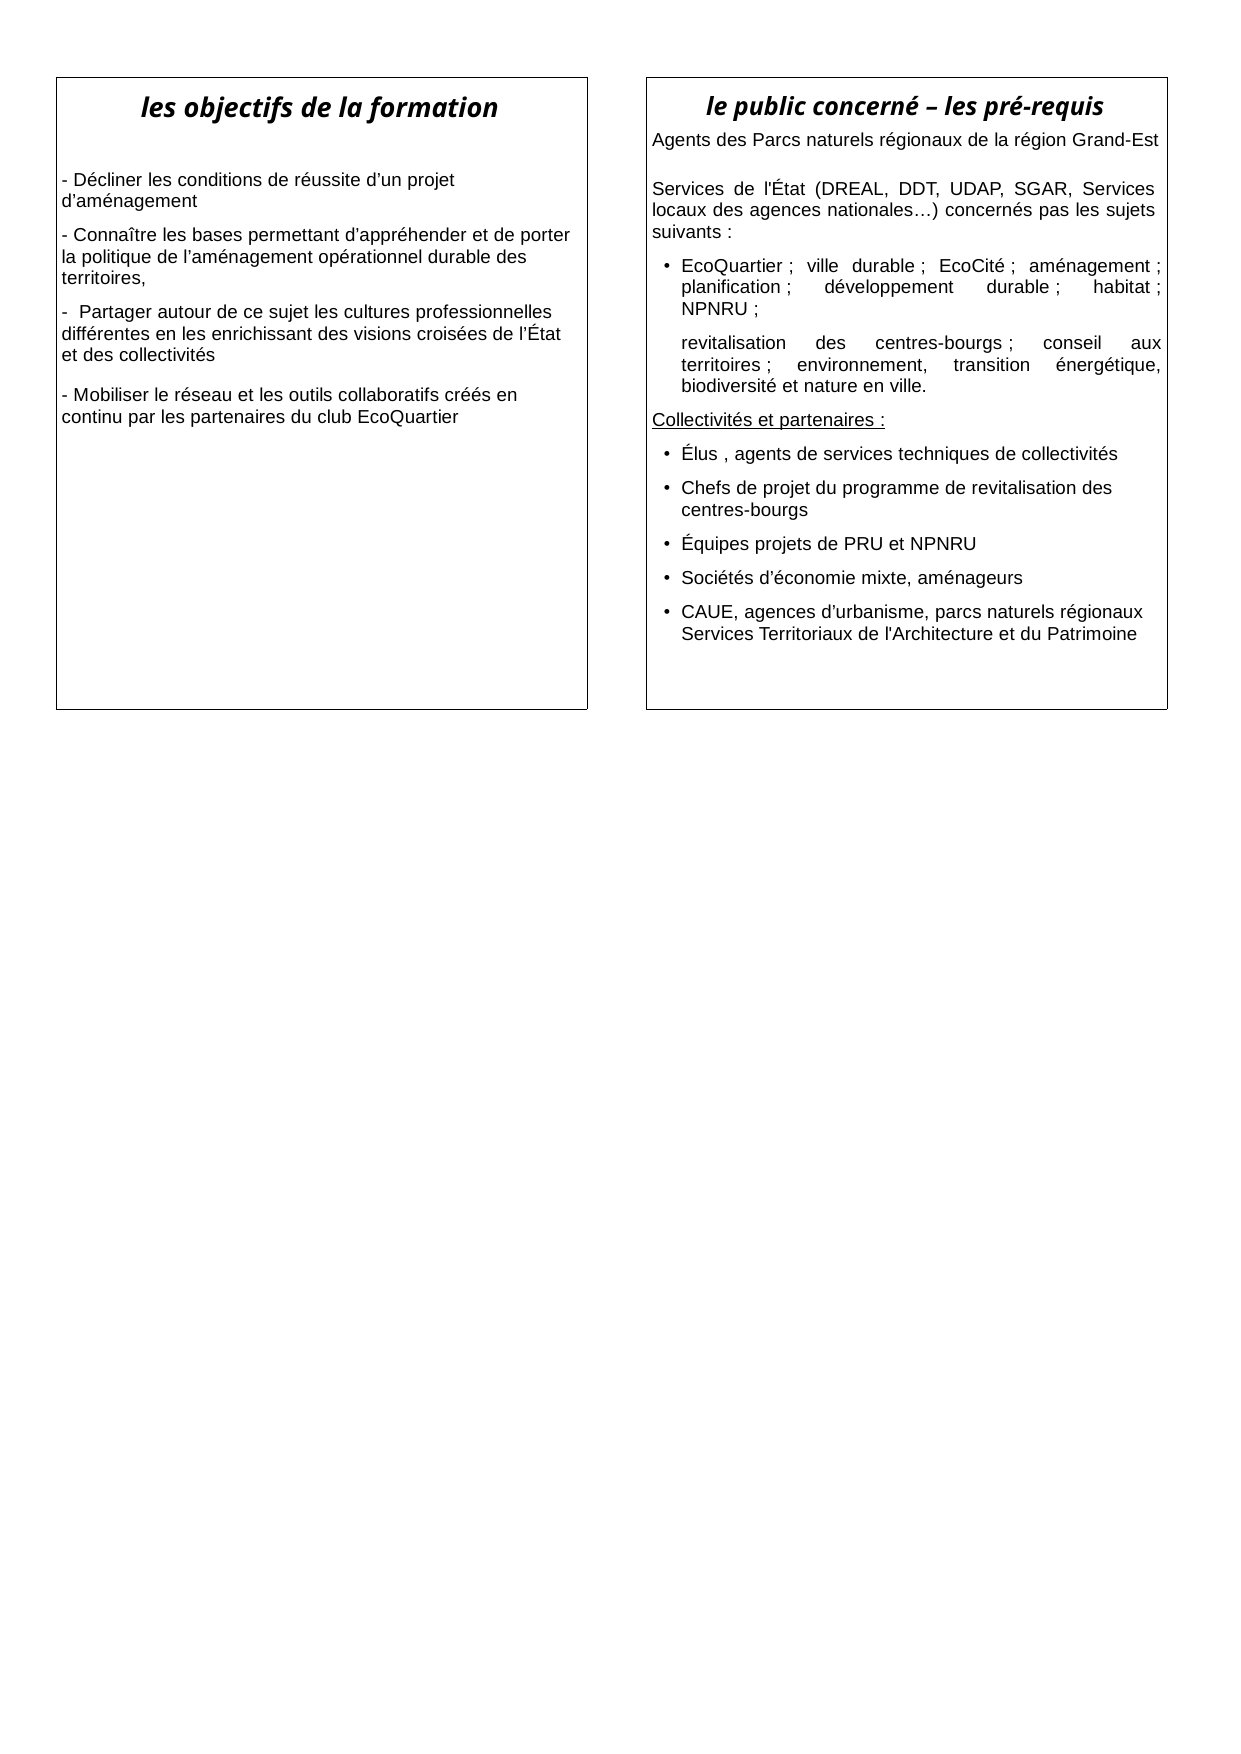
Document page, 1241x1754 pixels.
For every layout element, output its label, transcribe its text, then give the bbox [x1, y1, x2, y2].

table_cell le public concerné – les pré-requis Agents des Parcs naturels régionaux de la région Grand-Est Services de l'État (DREAL, DDT, UDAP, SGAR, Services locaux des agences nationales…) concernés pas les sujets suivants : EcoQuartier ; ville durable ; EcoCité ; aménagement ; planification ; développement durable ; habitat ; NPNRU ; revitalisation des centres-bourgs ; conseil aux territoires ; environnement, transition énergétique, biodiversité et nature en ville. Collectivités et partenaires : Élus , agents de services techniques de collectivités Chefs de projet du programme de revitalisation des centres-bourgs Équipes projets de PRU et NPNRU Sociétés d’économie mixte, aménageurs CAUE, agences d’urbanisme, parcs naturels régionaux Services Territoriaux de l'Architecture et du Patrimoine [647, 78, 1167, 709]
table_cell [588, 77, 646, 709]
table_cell les objectifs de la formation - Décliner les conditions de réussite d’un projet d’aménagement - Connaître les bases permettant d’appréhender et de porter la politique de l’aménagement opérationnel durable des territoires, - Partager autour de ce sujet les cultures professionnelles différentes en les enrichissant des visions croisées de l’État et des collectivités - Mobiliser le réseau et les outils collaboratifs créés en continu par les partenaires du club EcoQuartier [57, 78, 587, 709]
